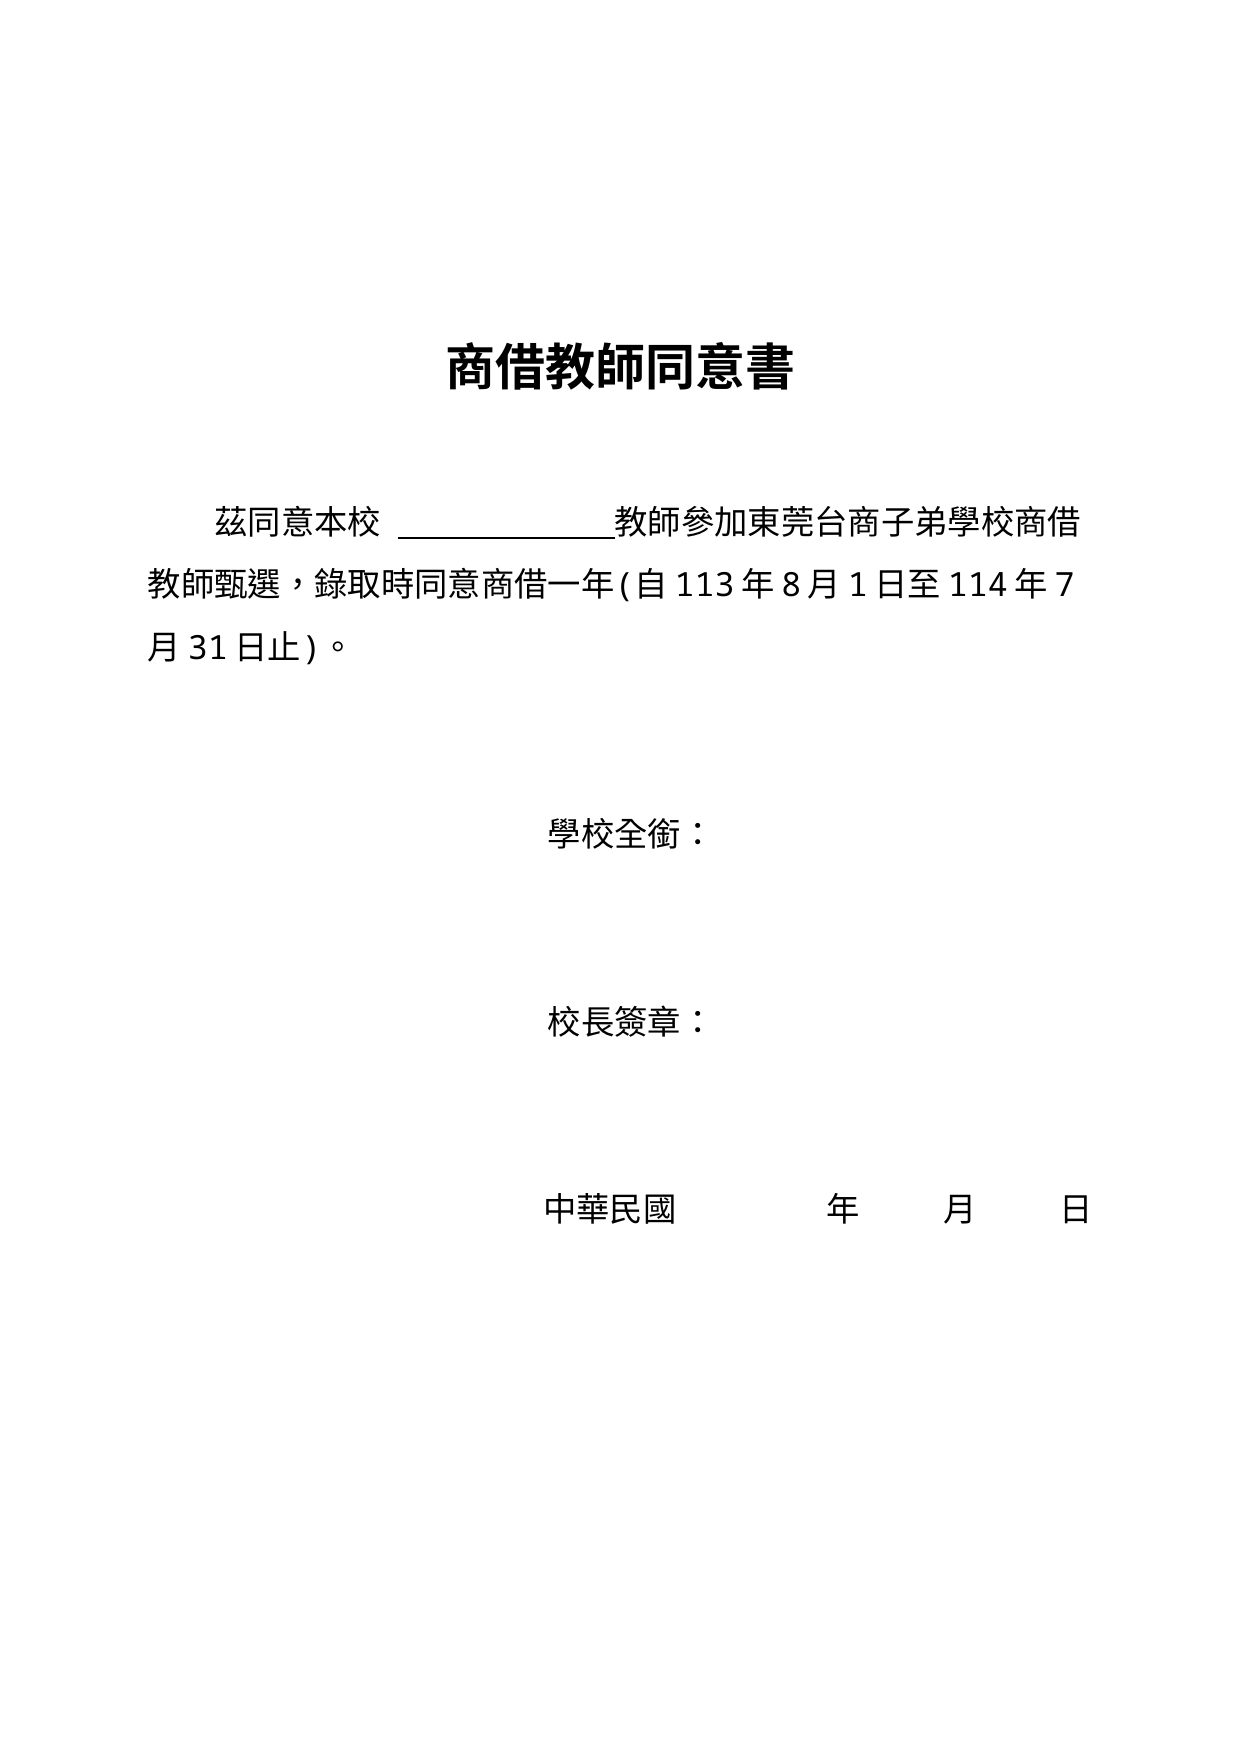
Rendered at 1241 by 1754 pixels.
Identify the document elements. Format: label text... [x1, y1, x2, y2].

text 茲同意本校 教師參加東莞台商子弟學校商借教師甄選，錄取時同意商借一年(自113年8月1日至114年7月31日止)。 [148, 478, 1089, 666]
text 中華民國 年 月 日 [280, 1166, 1093, 1228]
text 學校全銜： [148, 791, 1093, 853]
text 商借教師同意書 [148, 291, 1093, 416]
text 校長簽章： [148, 978, 1093, 1041]
